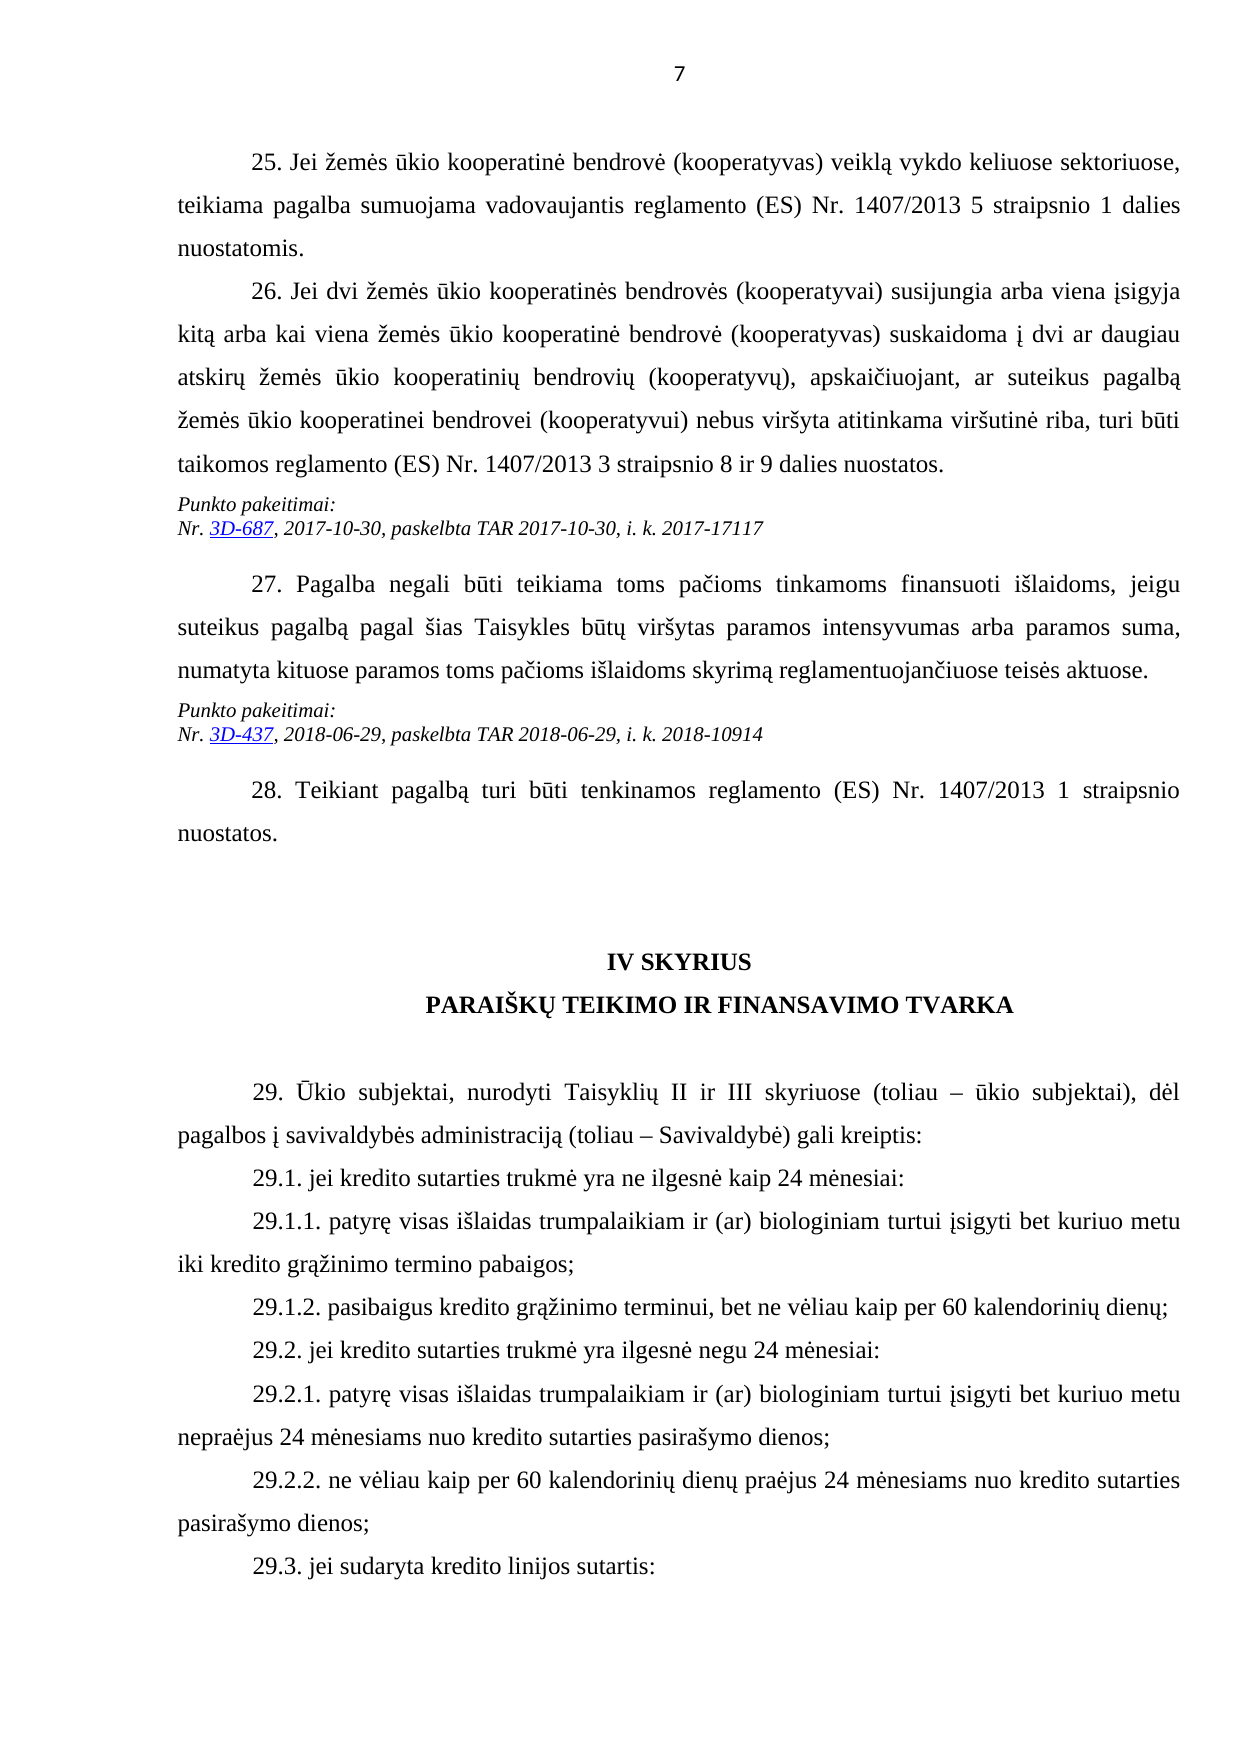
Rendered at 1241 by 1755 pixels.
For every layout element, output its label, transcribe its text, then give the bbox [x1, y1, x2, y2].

text 29. Ūkio subjektai, nurodyti Taisyklių II ir III skyriuose (toliau – ūkio subjektai), dėl pagalbos į savivaldybės administraciją (toliau – Savivaldybė) gali kreiptis: [177, 1077, 1181, 1149]
text 28. Teikiant pagalbą turi būti tenkinamos reglamento (ES) Nr. 1407/2013 1 straipsnio nuostatos. [177, 775, 1181, 847]
text PARAIŠKŲ TEIKIMO IR FINANSAVIMO TVARKA [177, 991, 1181, 1019]
text 29.1.2. pasibaigus kredito grąžinimo terminui, bet ne vėliau kaip per 60 kalendorinių dienų; [177, 1292, 1181, 1321]
text IV SKYRIUS [177, 947, 1181, 976]
text 29.2. jei kredito sutarties trukmė yra ilgesnė negu 24 mėnesiai: [177, 1336, 1181, 1364]
text 27. Pagalba negali būti teikiama toms pačioms tinkamoms finansuoti išlaidoms, jeigu suteikus pagalbą pagal šias Taisykles būtų viršytas paramos intensyvumas arba paramos suma, numatyta kituose paramos toms pačioms išlaidoms skyrimą reglamentuojančiuose teisės aktuose. [177, 569, 1181, 684]
text Nr. 3D-437, 2018-06-29, paskelbta TAR 2018-06-29, i. k. 2018-10914 [177, 722, 1181, 746]
text Nr. 3D-687, 2017-10-30, paskelbta TAR 2017-10-30, i. k. 2017-17117 [177, 516, 1181, 540]
text 29.2.2. ne vėliau kaip per 60 kalendorinių dienų praėjus 24 mėnesiams nuo kredito sutarties pasirašymo dienos; [177, 1465, 1181, 1537]
text 29.1.1. patyrę visas išlaidas trumpalaikiam ir (ar) biologiniam turtui įsigyti bet kuriuo metu iki kredito grąžinimo termino pabaigos; [177, 1206, 1181, 1278]
text Punkto pakeitimai: [177, 698, 1181, 722]
text 29.1. jei kredito sutarties trukmė yra ne ilgesnė kaip 24 mėnesiai: [177, 1163, 1181, 1192]
text 29.3. jei sudaryta kredito linijos sutartis: [177, 1551, 1181, 1580]
text 29.2.1. patyrę visas išlaidas trumpalaikiam ir (ar) biologiniam turtui įsigyti bet kuriuo metu nepraėjus 24 mėnesiams nuo kredito sutarties pasirašymo dienos; [177, 1379, 1181, 1451]
text Punkto pakeitimai: [177, 492, 1181, 516]
text 26. Jei dvi žemės ūkio kooperatinės bendrovės (kooperatyvai) susijungia arba viena įsigyja kitą arba kai viena žemės ūkio kooperatinė bendrovė (kooperatyvas) suskaidoma į dvi ar daugiau atskirų žemės ūkio kooperatinių bendrovių (kooperatyvų), apskaičiuojant, ar suteikus pagalbą žemės ūkio kooperatinei bendrovei (kooperatyvui) nebus viršyta atitinkama viršutinė riba, turi būti taikomos reglamento (ES) Nr. 1407/2013 3 straipsnio 8 ir 9 dalies nuostatos. [177, 276, 1181, 477]
text 25. Jei žemės ūkio kooperatinė bendrovė (kooperatyvas) veiklą vykdo keliuose sektoriuose, teikiama pagalba sumuojama vadovaujantis reglamento (ES) Nr. 1407/2013 5 straipsnio 1 dalies nuostatomis. [177, 147, 1181, 262]
